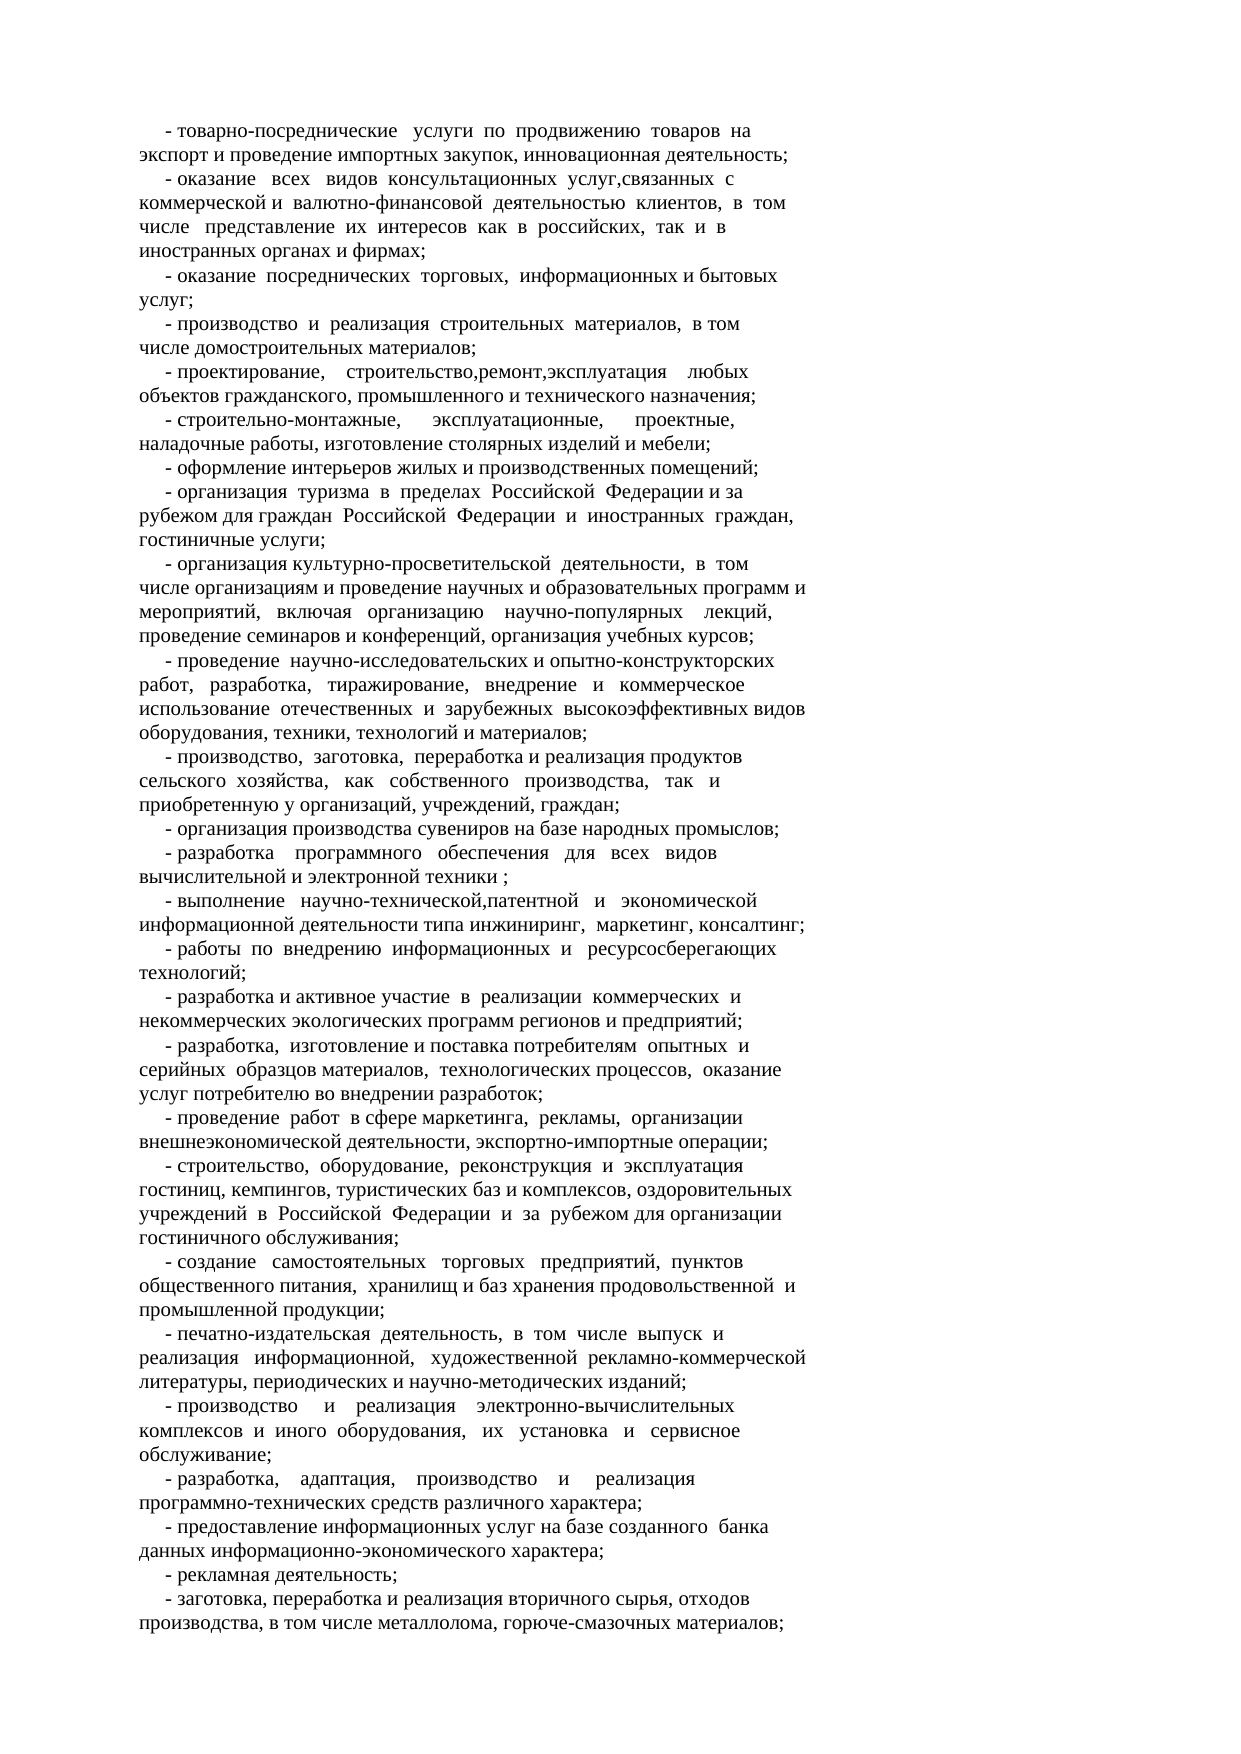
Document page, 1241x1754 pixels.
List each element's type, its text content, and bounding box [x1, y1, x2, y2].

text - производство и реализация электронно-вычислительных [118, 1393, 1122, 1417]
text - разработка и активное участие в реализации коммерческих и [118, 984, 1122, 1008]
text программно-технических средств различного характера; [118, 1490, 1122, 1514]
text числе представление их интересов как в российских, так и в [118, 214, 1122, 238]
text данных информационно-экономического характера; [118, 1538, 1122, 1562]
text иностранных органах и фирмах; [118, 238, 1122, 262]
text числе организациям и проведение научных и образовательных программ и [118, 575, 1122, 599]
text - создание самостоятельных торговых предприятий, пунктов [118, 1249, 1122, 1273]
text серийных образцов материалов, технологических процессов, оказание [118, 1057, 1122, 1081]
text некоммерческих экологических программ регионов и предприятий; [118, 1008, 1122, 1032]
text информационной деятельности типа инжиниринг, маркетинг, консалтинг; [118, 912, 1122, 936]
text сельского хозяйства, как собственного производства, так и [118, 768, 1122, 792]
text комплексов и иного оборудования, их установка и сервисное [118, 1417, 1122, 1442]
text - производство, заготовка, переработка и реализация продуктов [118, 744, 1122, 768]
text - организация культурно-просветительской деятельности, в том [118, 551, 1122, 575]
text - организация туризма в пределах Российской Федерации и за [118, 479, 1122, 503]
text литературы, периодических и научно-методических изданий; [118, 1369, 1122, 1393]
text - рекламная деятельность; [118, 1562, 1122, 1586]
text - оказание посреднических торговых, информационных и бытовых [118, 262, 1122, 287]
text производства, в том числе металлолома, горюче-смазочных материалов; [118, 1610, 1122, 1634]
text коммерческой и валютно-финансовой деятельностью клиентов, в том [118, 190, 1122, 214]
text технологий; [118, 960, 1122, 984]
text - строительно-монтажные, эксплуатационные, проектные, [118, 407, 1122, 431]
text - разработка программного обеспечения для всех видов [118, 840, 1122, 864]
text внешнеэкономической деятельности, экспортно-импортные операции; [118, 1129, 1122, 1153]
text - организация производства сувениров на базе народных промыслов; [118, 816, 1122, 840]
text - строительство, оборудование, реконструкция и эксплуатация [118, 1153, 1122, 1177]
text гостиниц, кемпингов, туристических баз и комплексов, оздоровительных [118, 1177, 1122, 1201]
text - печатно-издательская деятельность, в том числе выпуск и [118, 1321, 1122, 1345]
text - разработка, изготовление и поставка потребителям опытных и [118, 1032, 1122, 1057]
text экспорт и проведение импортных закупок, инновационная деятельность; [118, 142, 1122, 166]
text услуг; [118, 287, 1122, 311]
text - предоставление информационных услуг на базе созданного банка [118, 1514, 1122, 1538]
text - разработка, адаптация, производство и реализация [118, 1466, 1122, 1490]
text - заготовка, переработка и реализация вторичного сырья, отходов [118, 1586, 1122, 1610]
text обслуживание; [118, 1442, 1122, 1466]
text промышленной продукции; [118, 1297, 1122, 1321]
text - проведение работ в сфере маркетинга, рекламы, организации [118, 1105, 1122, 1129]
text числе домостроительных материалов; [118, 335, 1122, 359]
text объектов гражданского, промышленного и технического назначения; [118, 383, 1122, 407]
text - проектирование, строительство,ремонт,эксплуатация любых [118, 359, 1122, 383]
text - проведение научно-исследовательских и опытно-конструкторских [118, 647, 1122, 672]
text рубежом для граждан Российской Федерации и иностранных граждан, [118, 503, 1122, 527]
text - работы по внедрению информационных и ресурсосберегающих [118, 936, 1122, 960]
text приобретенную у организаций, учреждений, граждан; [118, 792, 1122, 816]
text проведение семинаров и конференций, организация учебных курсов; [118, 623, 1122, 647]
text работ, разработка, тиражирование, внедрение и коммерческое [118, 672, 1122, 696]
text реализация информационной, художественной рекламно-коммерческой [118, 1345, 1122, 1369]
text - выполнение научно-технической,патентной и экономической [118, 888, 1122, 912]
text гостиничные услуги; [118, 527, 1122, 551]
text вычислительной и электронной техники ; [118, 864, 1122, 888]
text - оформление интерьеров жилых и производственных помещений; [118, 455, 1122, 479]
text учреждений в Российской Федерации и за рубежом для организации [118, 1201, 1122, 1225]
text - товарно-посреднические услуги по продвижению товаров на [118, 118, 1122, 142]
text наладочные работы, изготовление столярных изделий и мебели; [118, 431, 1122, 455]
text - производство и реализация строительных материалов, в том [118, 311, 1122, 335]
text услуг потребителю во внедрении разработок; [118, 1081, 1122, 1105]
text гостиничного обслуживания; [118, 1225, 1122, 1249]
text оборудования, техники, технологий и материалов; [118, 720, 1122, 744]
text общественного питания, хранилищ и баз хранения продовольственной и [118, 1273, 1122, 1297]
text использование отечественных и зарубежных высокоэффективных видов [118, 696, 1122, 720]
text мероприятий, включая организацию научно-популярных лекций, [118, 599, 1122, 623]
text - оказание всех видов консультационных услуг,связанных с [118, 166, 1122, 190]
